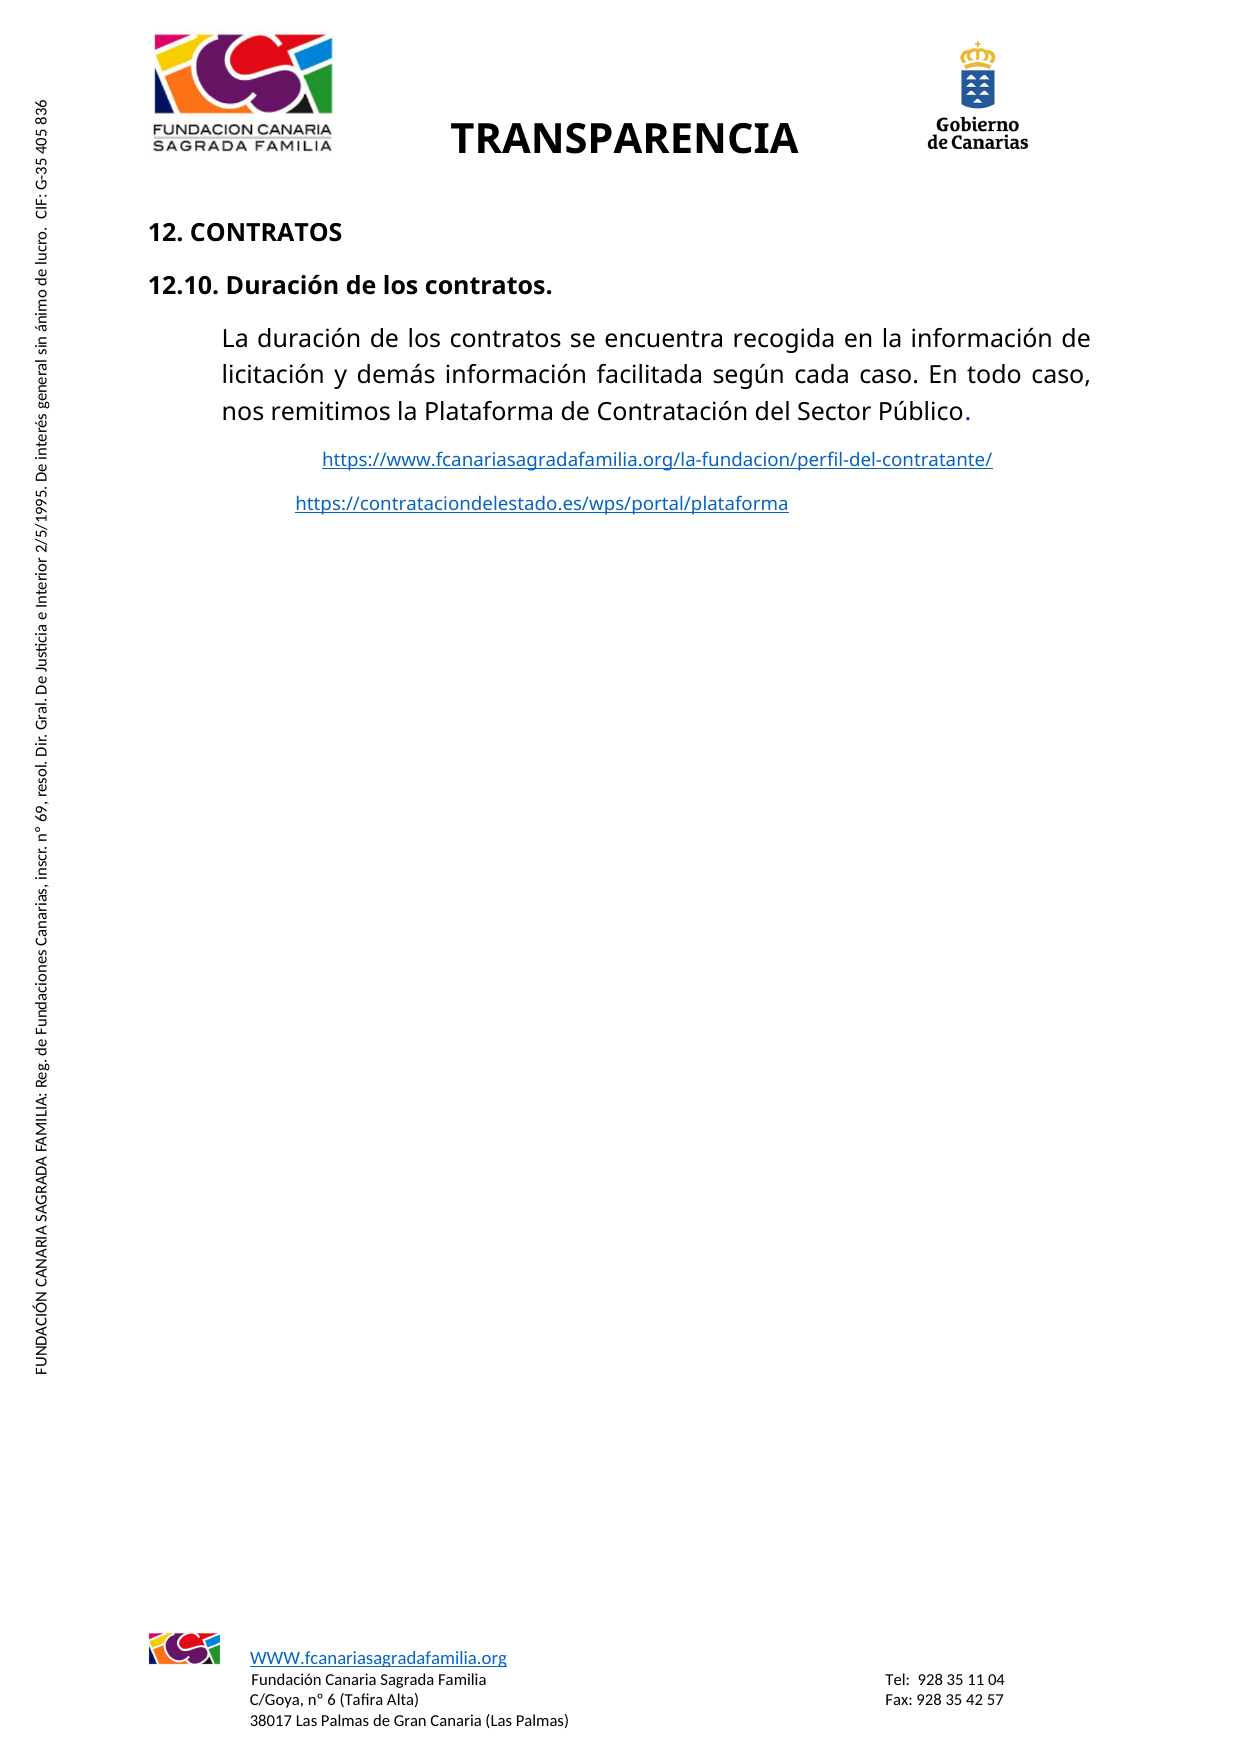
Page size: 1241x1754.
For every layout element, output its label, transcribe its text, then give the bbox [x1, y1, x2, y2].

text 12.10. Duración de los contratos. [148, 267, 1092, 302]
picture [147, 1631, 220, 1665]
text La duración de los contratos se encuentra recogida en la información de licitación y demás información facilitada según cada caso. En todo caso, nos remitimos la Plataforma de Contratación del Sector Público. [221, 321, 1092, 427]
text https://contrataciondelestado.es/wps/portal/plataforma [295, 490, 1092, 516]
picture [917, 37, 1037, 154]
text 12. CONTRATOS [148, 214, 1092, 248]
text https://www.fcanariasagradafamilia.org/la-fundacion/perfil-del-contratante/ [221, 446, 1092, 472]
picture [147, 29, 337, 154]
